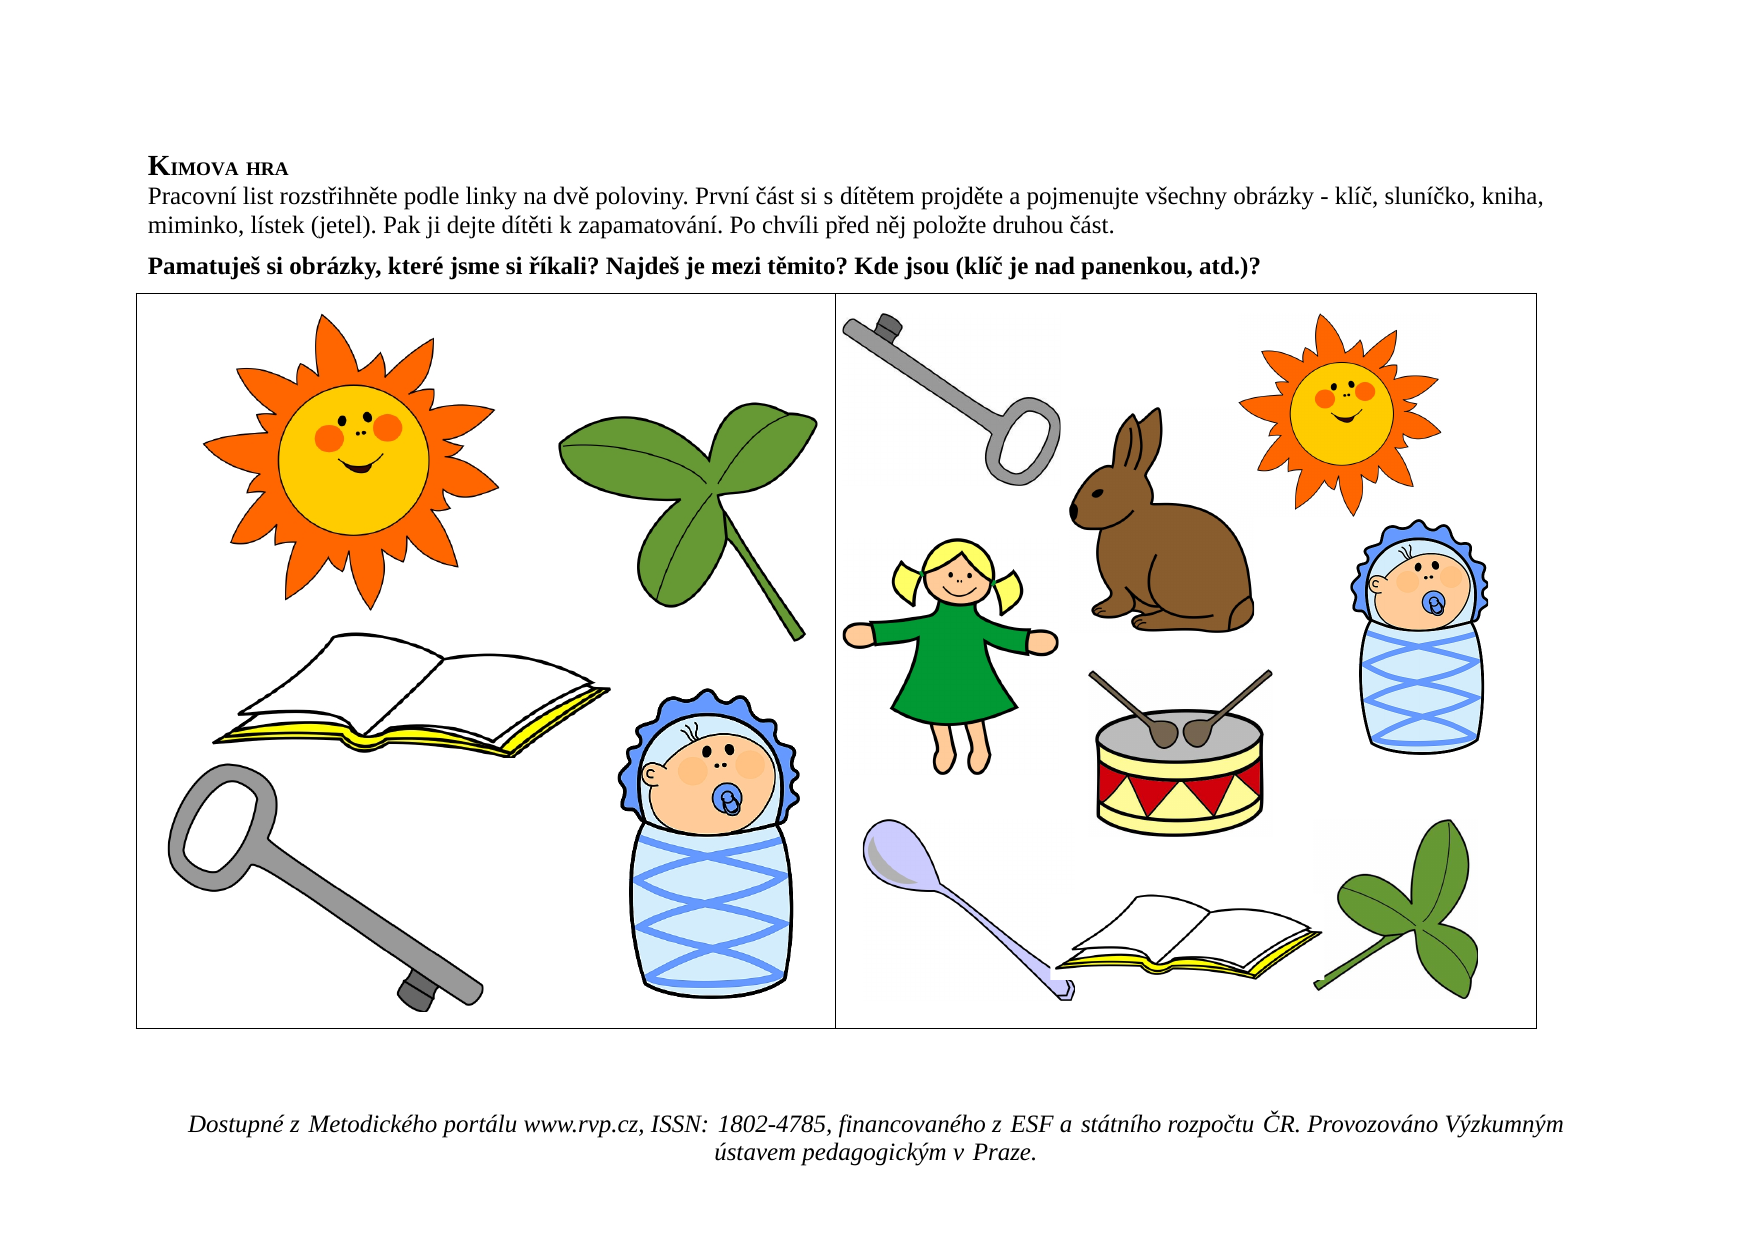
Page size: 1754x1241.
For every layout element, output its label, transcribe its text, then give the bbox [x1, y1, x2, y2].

picture [205, 402, 818, 760]
picture [1088, 669, 1273, 837]
picture [1238, 313, 1442, 517]
picture [1069, 407, 1255, 633]
text Pamatuješ si obrázky, které jsme si říkali? Najdeš je mezi těmito? Kde jsou (klíč je nad panenkou, atd.)? [148, 251, 1606, 280]
picture [167, 763, 484, 1013]
picture [842, 538, 1059, 775]
text Kimova hra [148, 148, 1606, 181]
picture [842, 313, 1061, 486]
picture [202, 313, 500, 611]
picture [1350, 519, 1489, 755]
picture [862, 819, 1075, 1001]
table_header [836, 294, 1536, 1028]
picture [1313, 819, 1478, 999]
picture [1050, 894, 1325, 980]
text Pracovní list rozstřihněte podle linky na dvě poloviny. První část si s dítětem projděte a pojmenujte všechny obrázky - klíč, sluníčko, kniha, miminko, lístek (jetel). Pak ji dejte dítěti k zapamatování. Po chvíli před něj položte druhou část. [148, 181, 1606, 239]
picture [617, 688, 800, 999]
table_header [137, 294, 835, 1028]
